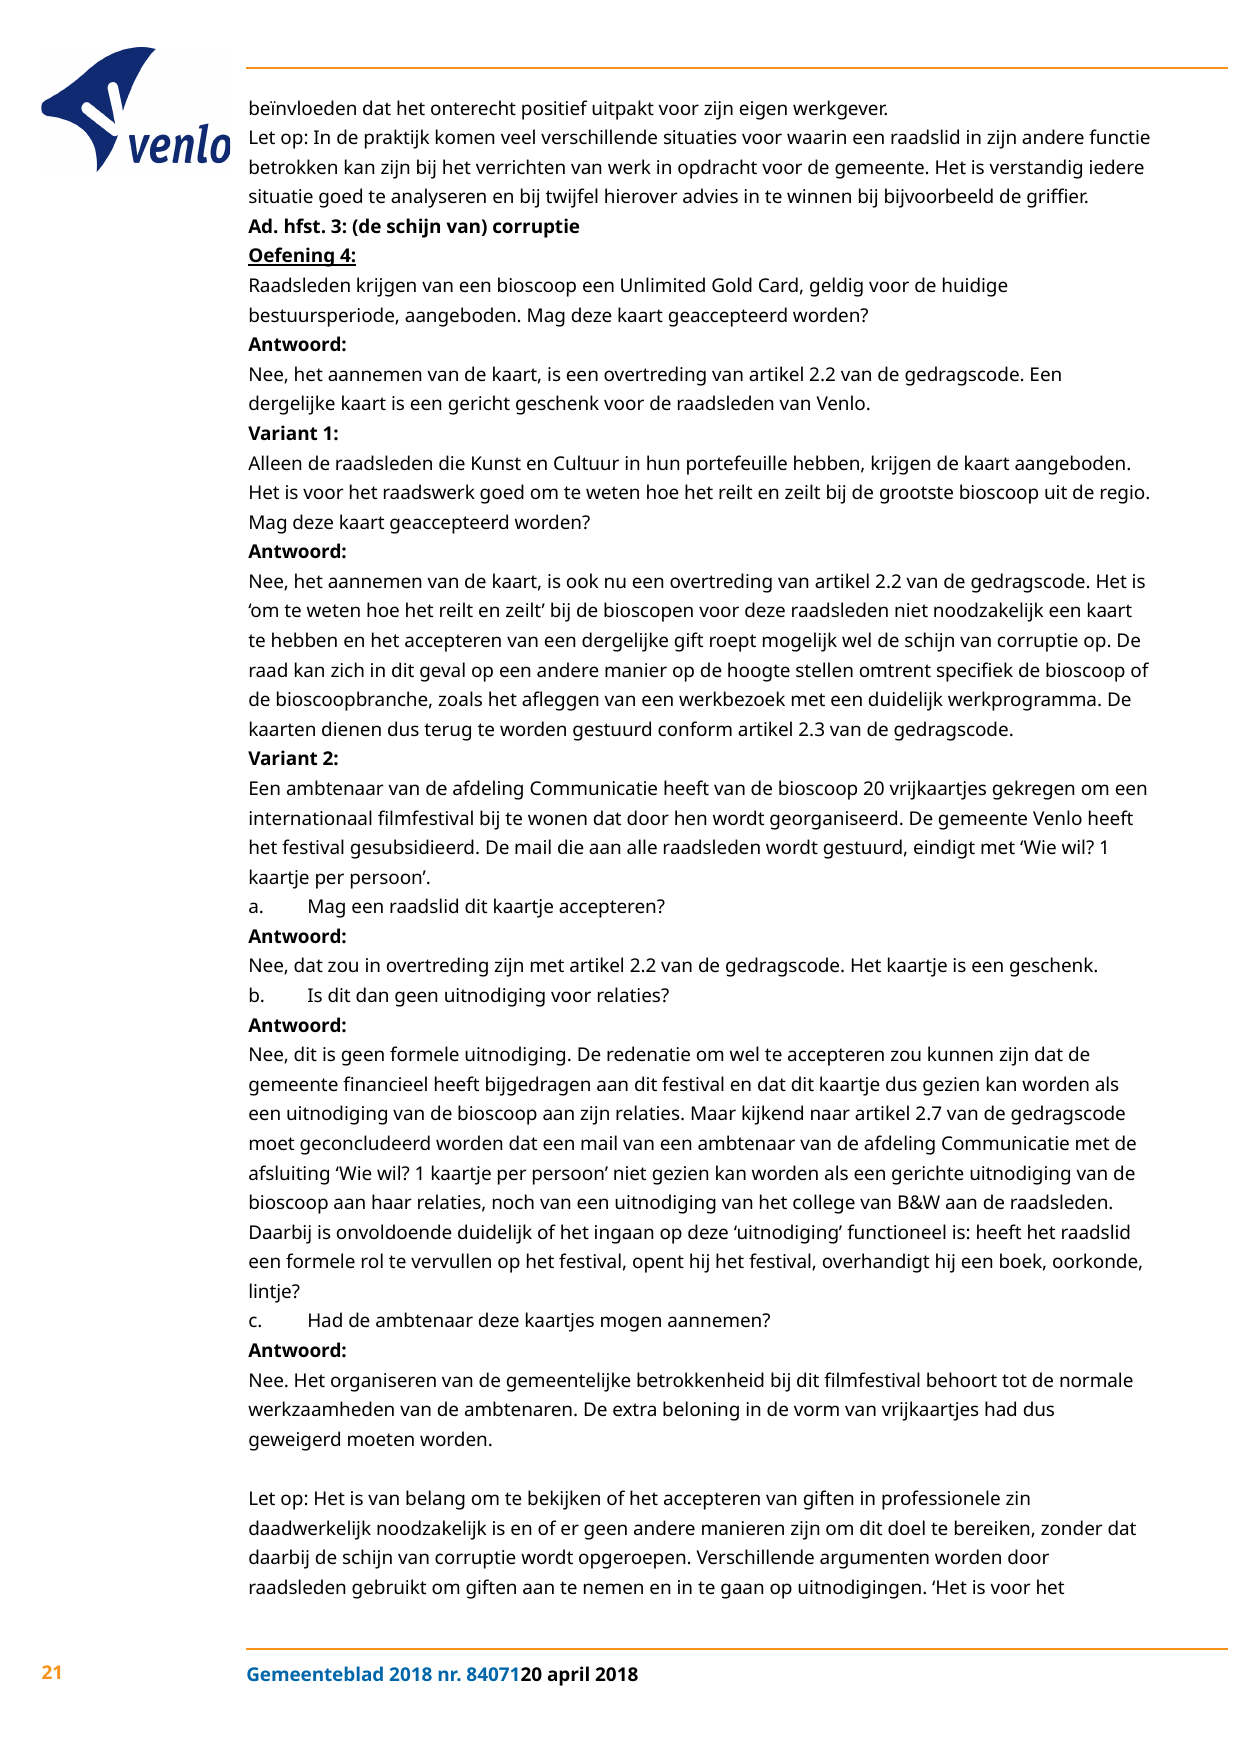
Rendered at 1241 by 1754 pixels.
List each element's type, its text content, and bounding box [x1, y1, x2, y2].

list Mag een raadslid dit kaartje accepteren? [248, 893, 1152, 919]
text Let op: Het is van belang om te bekijken of het accepteren van giften in professionele zin daadwerkelijk noodzakelijk is en of er geen andere manieren zijn om dit doel te bereiken, zonder dat daarbij de schijn van corruptie wordt opgeroepen. Verschillende argumenten worden door raadsleden gebruikt om giften aan te nemen en in te gaan op uitnodigingen. ‘Het is voor het [248, 1485, 1152, 1600]
text Antwoord: [248, 538, 1152, 564]
list Is dit dan geen uitnodiging voor relaties? [248, 982, 1152, 1008]
text Alleen de raadsleden die Kunst en Cultuur in hun portefeuille hebben, krijgen de kaart aangeboden. Het is voor het raadswerk goed om te weten hoe het reilt en zeilt bij de grootste bioscoop uit de regio. Mag deze kaart geaccepteerd worden? [248, 450, 1152, 535]
text Oefening 4: [248, 243, 1152, 268]
text Variant 1: [248, 420, 1152, 446]
text Variant 2: [248, 746, 1152, 771]
text Antwoord: [248, 1337, 1152, 1363]
text Nee, dat zou in overtreding zijn met artikel 2.2 van de gedragscode. Het kaartje is een geschenk. [248, 953, 1152, 978]
text Nee, het aannemen van de kaart, is een overtreding van artikel 2.2 van de gedragscode. Een dergelijke kaart is een gericht geschenk voor de raadsleden van Venlo. [248, 361, 1152, 416]
picture [41, 47, 231, 172]
text Antwoord: [248, 923, 1152, 949]
text Nee. Het organiseren van de gemeentelijke betrokkenheid bij dit filmfestival behoort tot de normale werkzaamheden van de ambtenaren. De extra beloning in de vorm van vrijkaartjes had dus geweigerd moeten worden. [248, 1367, 1152, 1452]
text Ad. hfst. 3: (de schijn van) corruptie [248, 213, 1152, 239]
text Antwoord: [248, 1012, 1152, 1038]
text Nee, het aannemen van de kaart, is ook nu een overtreding van artikel 2.2 van de gedragscode. Het is ‘om te weten hoe het reilt en zeilt’ bij de bioscopen voor deze raadsleden niet noodzakelijk een kaart te hebben en het accepteren van een dergelijke gift roept mogelijk wel de schijn van corruptie op. De raad kan zich in dit geval op een andere manier op de hoogte stellen omtrent specifiek de bioscoop of de bioscoopbranche, zoals het afleggen van een werkbezoek met een duidelijk werkprogramma. De kaarten dienen dus terug te worden gestuurd conform artikel 2.3 van de gedragscode. [248, 568, 1152, 742]
text Een ambtenaar van de afdeling Communicatie heeft van de bioscoop 20 vrijkaartjes gekregen om een internationaal filmfestival bij te wonen dat door hen wordt georganiseerd. De gemeente Venlo heeft het festival gesubsidieerd. De mail die aan alle raadsleden wordt gestuurd, eindigt met ‘Wie wil? 1 kaartje per persoon’. [248, 775, 1152, 890]
list Had de ambtenaar deze kaartjes mogen aannemen? [248, 1308, 1152, 1333]
text Raadsleden krijgen van een bioscoop een Unlimited Gold Card, geldig voor de huidige bestuursperiode, aangeboden. Mag deze kaart geaccepteerd worden? [248, 272, 1152, 328]
text Nee, dit is geen formele uitnodiging. De redenatie om wel te accepteren zou kunnen zijn dat de gemeente financieel heeft bijgedragen aan dit festival en dat dit kaartje dus gezien kan worden als een uitnodiging van de bioscoop aan zijn relaties. Maar kijkend naar artikel 2.7 van de gedragscode moet geconcludeerd worden dat een mail van een ambtenaar van de afdeling Communicatie met de afsluiting ‘Wie wil? 1 kaartje per persoon’ niet gezien kan worden als een gerichte uitnodiging van de bioscoop aan haar relaties, noch van een uitnodiging van het college van B&W aan de raadsleden. Daarbij is onvoldoende duidelijk of het ingaan op deze ‘uitnodiging’ functioneel is: heeft het raadslid een formele rol te vervullen op het festival, opent hij het festival, overhandigt hij een boek, oorkonde, lintje? [248, 1041, 1152, 1304]
text Let op: In de praktijk komen veel verschillende situaties voor waarin een raadslid in zijn andere functie betrokken kan zijn bij het verrichten van werk in opdracht voor de gemeente. Het is verstandig iedere situatie goed te analyseren en bij twijfel hierover advies in te winnen bij bijvoorbeeld de griffier. [248, 124, 1152, 209]
text beïnvloeden dat het onterecht positief uitpakt voor zijn eigen werkgever. [248, 95, 1152, 121]
text Antwoord: [248, 331, 1152, 357]
